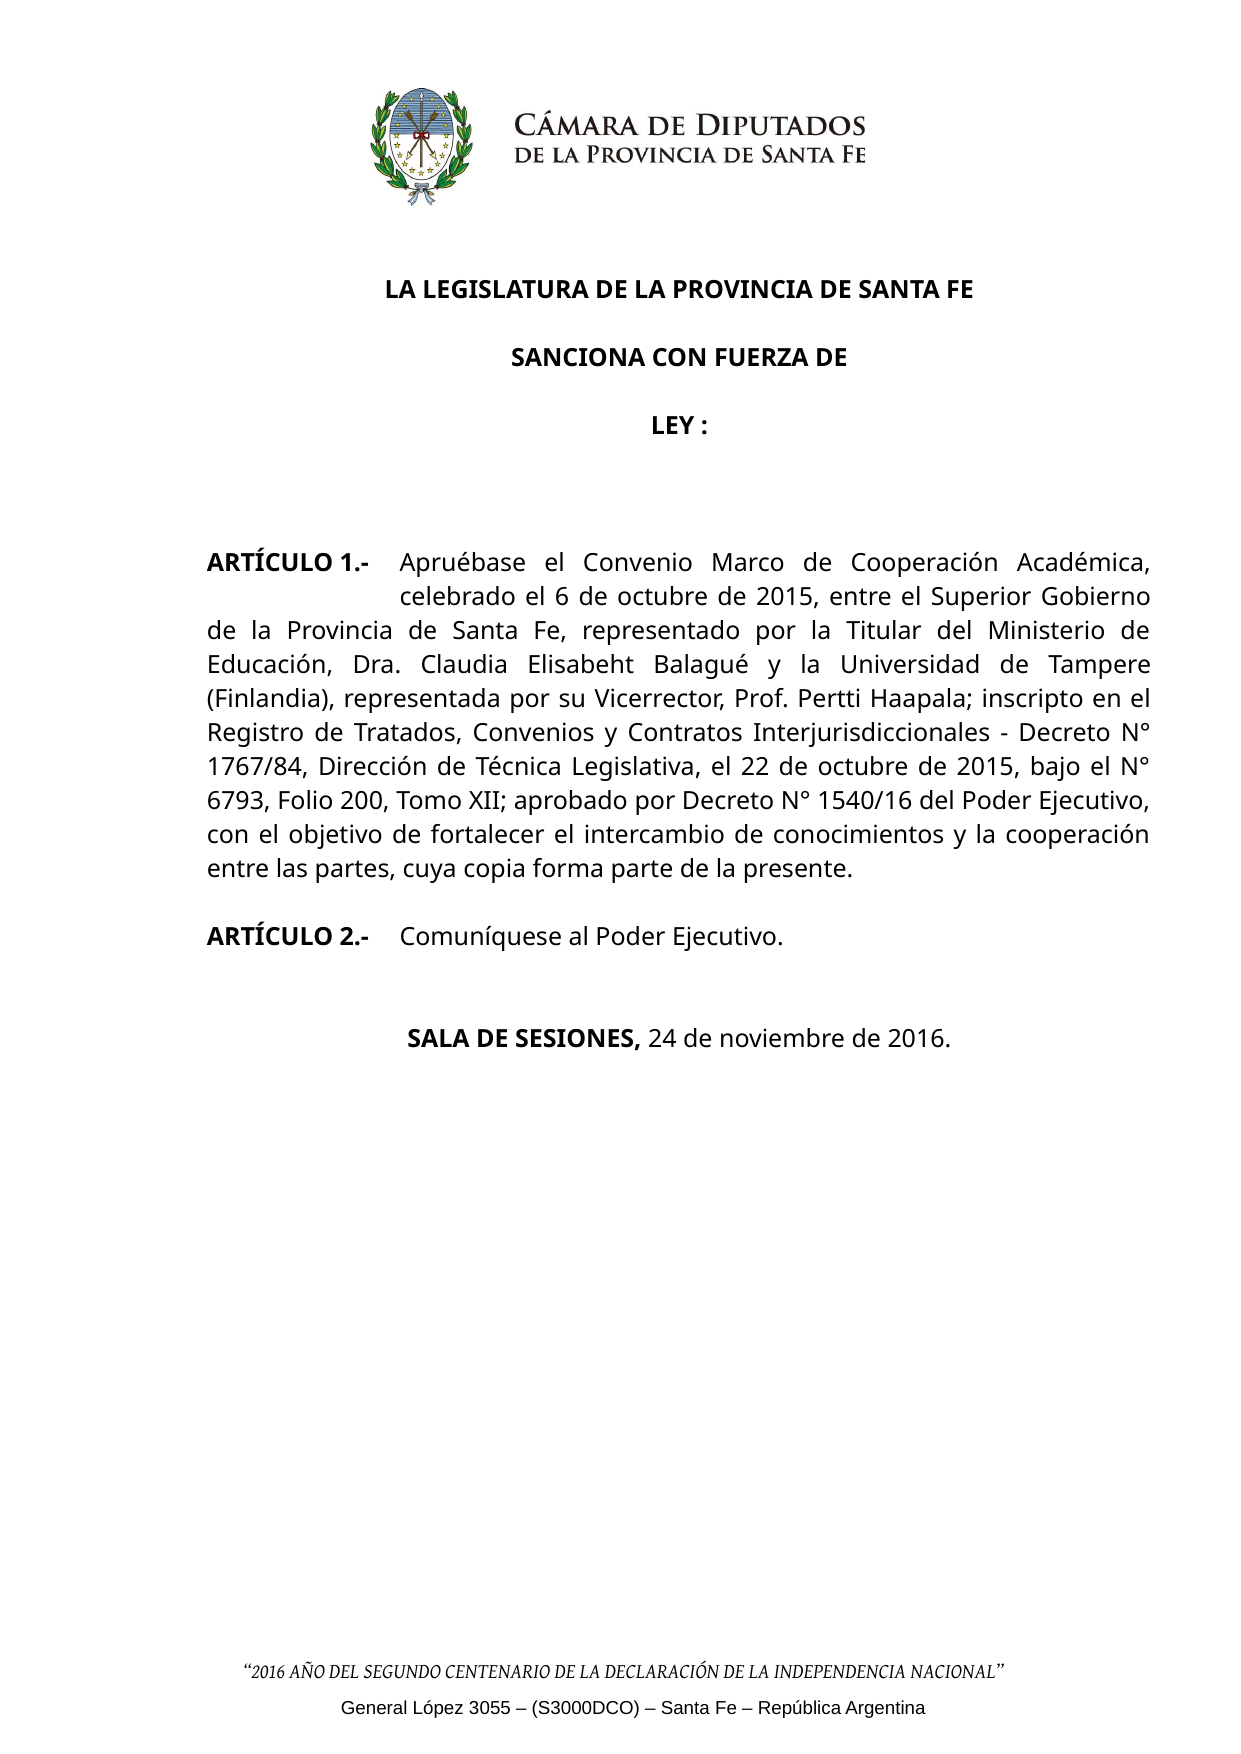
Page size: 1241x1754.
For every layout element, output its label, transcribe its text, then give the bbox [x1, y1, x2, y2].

text LA LEGISLATURA DE LA PROVINCIA DE SANTA FE [207, 272, 1152, 306]
text LEY : [207, 408, 1152, 442]
text Apruébase el Convenio Marco de Cooperación Académica, celebrado el 6 de octubre de 2015, entre el Superior Gobierno de la Provincia de Santa Fe, representado por la Titular del Ministerio de Educación, Dra. Claudia Elisabeht Balagué y la Universidad de Tampere (Finlandia), representada por su Vicerrector, Prof. Pertti Haapala; inscripto en el Registro de Tratados, Convenios y Contratos Interjurisdiccionales - Decreto N° 1767/84, Dirección de Técnica Legislativa, el 22 de octubre de 2015, bajo el N° 6793, Folio 200, Tomo XII; aprobado por Decreto N° 1540/16 del Poder Ejecutivo, con el objetivo de fortalecer el intercambio de conocimientos y la cooperación entre las partes, cuya copia forma parte de la presente. [207, 544, 1152, 885]
table_header ARTÍCULO 2.- [207, 919, 399, 969]
text Comuníquese al Poder Ejecutivo. [399, 919, 1152, 953]
text SALA DE SESIONES, 24 de noviembre de 2016. [207, 1021, 1152, 1055]
text SANCIONA CON FUERZA DE [207, 340, 1152, 374]
table_header ARTÍCULO 1.- [207, 544, 399, 594]
picture [370, 88, 866, 210]
